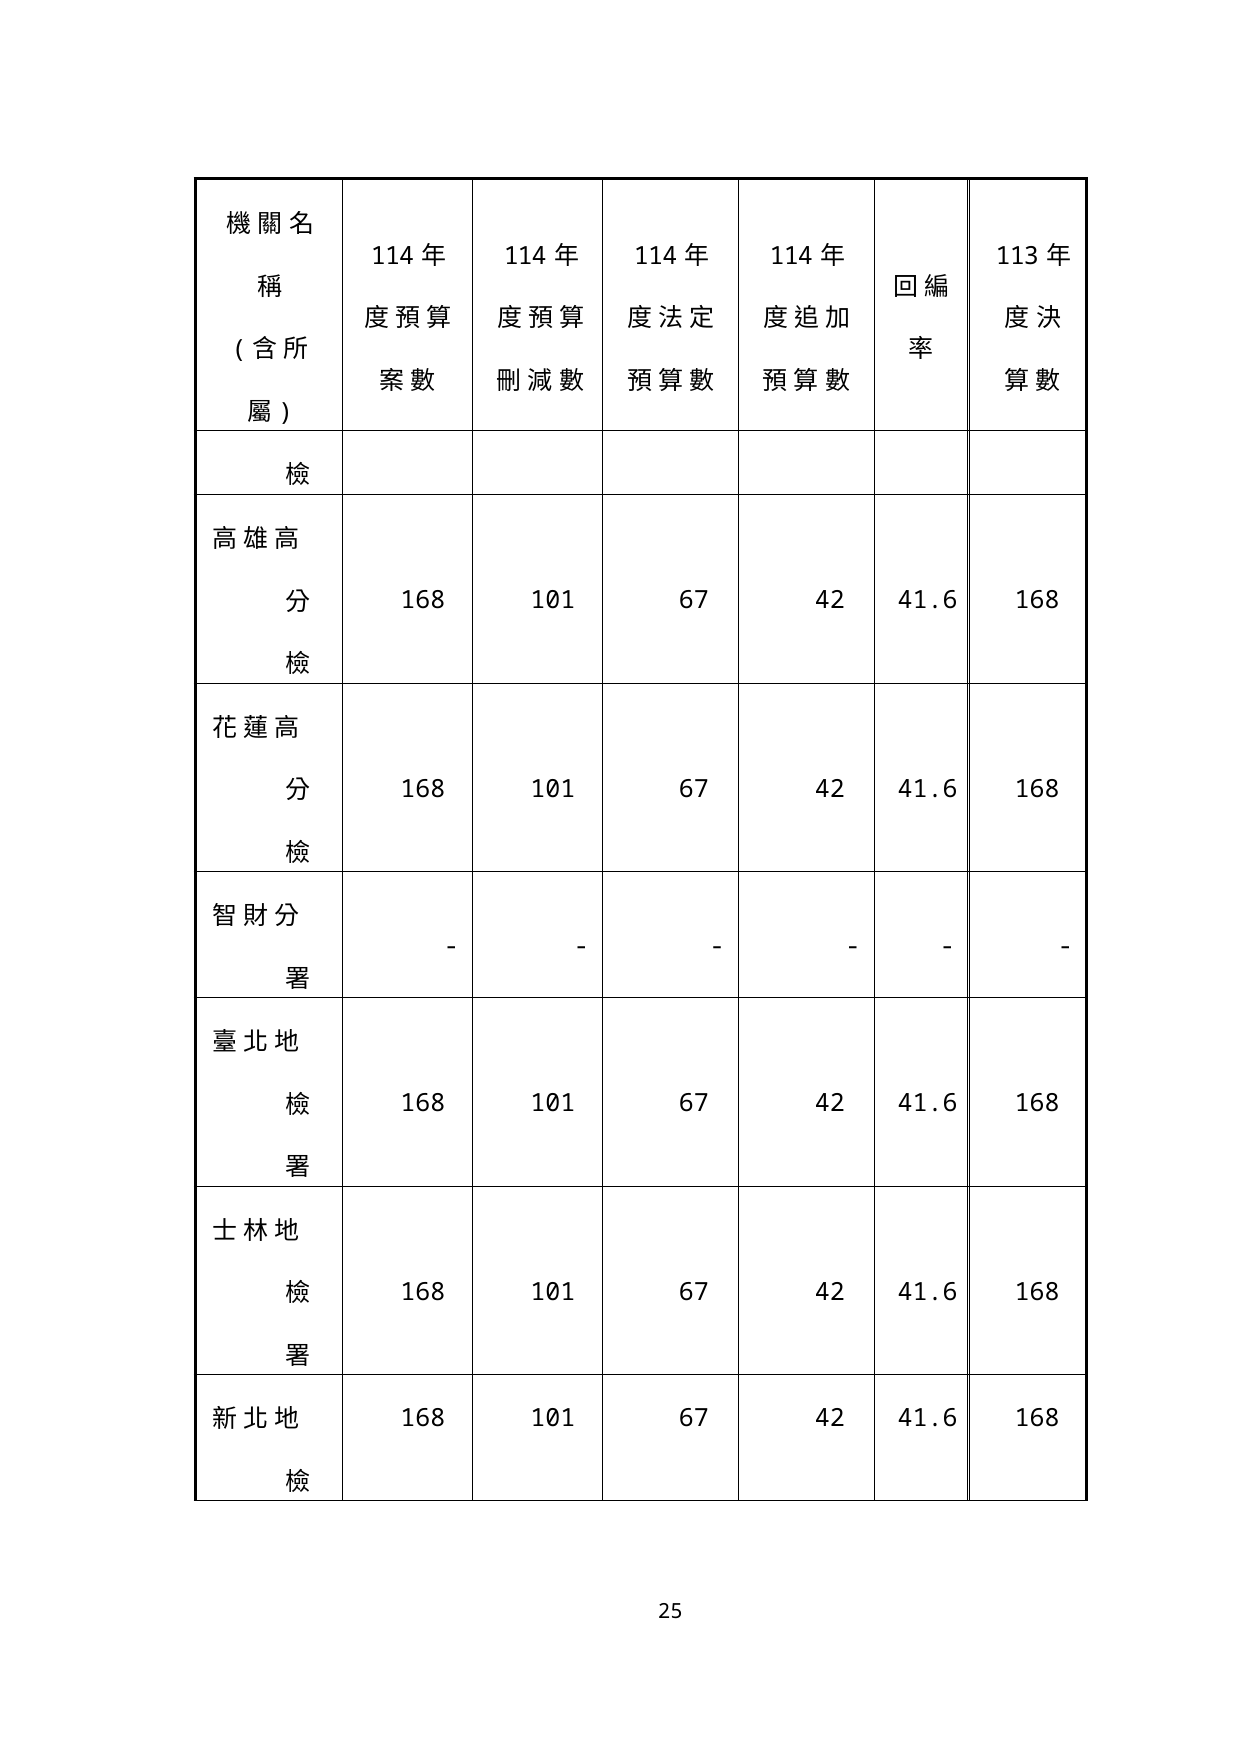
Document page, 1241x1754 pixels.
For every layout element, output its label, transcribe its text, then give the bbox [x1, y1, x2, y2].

table_cell [603, 431, 738, 494]
table_header 機關名稱 (含所屬) [197, 180, 342, 430]
table_cell 41.6 [875, 684, 967, 871]
table_cell [970, 431, 1085, 494]
table_header 114年度預算案數 [343, 180, 472, 430]
table_cell 168 [343, 1375, 472, 1500]
table_cell 67 [603, 684, 738, 871]
table_header 回編率 [875, 180, 967, 430]
table_cell [739, 431, 874, 494]
table_cell 高雄高分檢 [197, 495, 342, 682]
table_cell 168 [343, 684, 472, 871]
table_cell 臺北地檢署 [197, 998, 342, 1186]
table_cell [343, 431, 472, 494]
table_header 114年度預算刪減數 [473, 180, 602, 430]
table_cell 168 [970, 1375, 1085, 1500]
table_cell 67 [603, 1187, 738, 1374]
table_cell - [343, 872, 472, 997]
table_cell 41.6 [875, 1375, 967, 1500]
table_cell 168 [970, 495, 1085, 682]
table_cell 41.6 [875, 495, 967, 682]
table_cell 42 [739, 1187, 874, 1374]
table_cell 42 [739, 684, 874, 871]
table_cell 42 [739, 1375, 874, 1500]
table_cell 67 [603, 1375, 738, 1500]
table_cell 67 [603, 998, 738, 1186]
table_cell [473, 431, 602, 494]
table_cell 168 [970, 684, 1085, 871]
table_cell 67 [603, 495, 738, 682]
table_cell - [875, 872, 967, 997]
table_cell 42 [739, 998, 874, 1186]
table_cell 41.6 [875, 998, 967, 1186]
table_header 114年度追加預算數 [739, 180, 874, 430]
table_cell 42 [739, 495, 874, 682]
table_cell 168 [970, 1187, 1085, 1374]
table_cell - [603, 872, 738, 997]
table_cell 101 [473, 1375, 602, 1500]
table_cell 101 [473, 998, 602, 1186]
table_cell 101 [473, 495, 602, 682]
table_cell 新北地檢 [197, 1375, 342, 1500]
table_cell 168 [343, 998, 472, 1186]
table_cell 168 [970, 998, 1085, 1186]
table_cell 智財分署 [197, 872, 342, 997]
table_cell 花蓮高分檢 [197, 684, 342, 871]
table_cell - [970, 872, 1085, 997]
table_header 113年度決算數 [970, 180, 1085, 430]
table_cell - [739, 872, 874, 997]
table_cell 士林地檢署 [197, 1187, 342, 1374]
table_cell 101 [473, 684, 602, 871]
table_header 114年度法定預算數 [603, 180, 738, 430]
table_cell 168 [343, 495, 472, 682]
table_cell 168 [343, 1187, 472, 1374]
table_cell [875, 431, 967, 494]
table_cell 41.6 [875, 1187, 967, 1374]
table_cell 101 [473, 1187, 602, 1374]
table_cell - [473, 872, 602, 997]
table_cell 檢 [197, 431, 342, 494]
